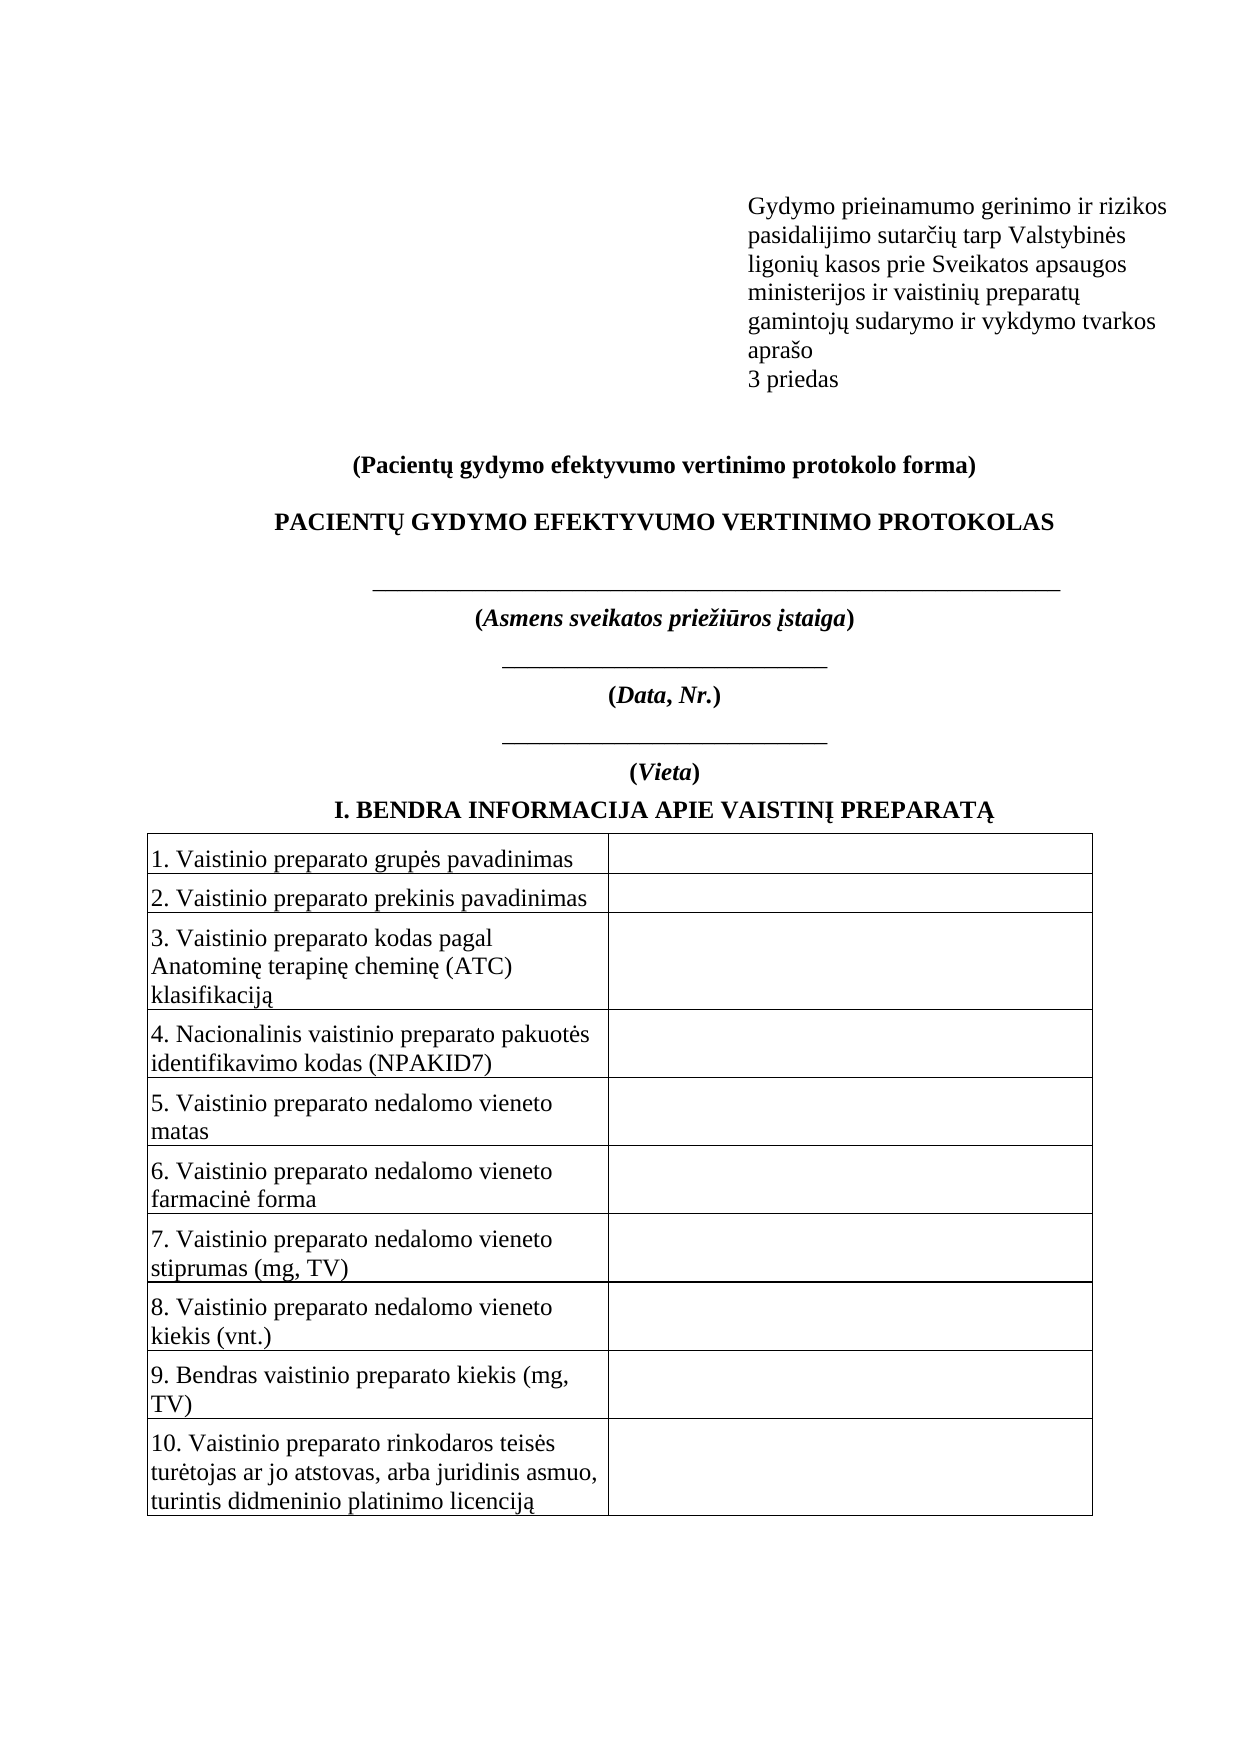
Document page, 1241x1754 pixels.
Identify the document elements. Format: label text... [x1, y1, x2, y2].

table_cell 7. Vaistinio preparato nedalomo vieneto stiprumas (mg, TV) [148, 1214, 608, 1281]
table_cell 6. Vaistinio preparato nedalomo vieneto farmacinė forma [148, 1146, 608, 1213]
text _______________________________________________________ [148, 565, 1181, 594]
table_cell [609, 1214, 1092, 1281]
table_cell 9. Bendras vaistinio preparato kiekis (mg, TV) [148, 1351, 608, 1418]
text PACIENTŲ GYDYMO EFEKTYVUMO VERTINIMO PROTOKOLAS [148, 507, 1181, 536]
text (Asmens sveikatos priežiūros įstaiga) [148, 603, 1181, 632]
table_cell [609, 1351, 1092, 1418]
table_cell 4. Nacionalinis vaistinio preparato pakuotės identifikavimo kodas (NPAKID7) [148, 1010, 608, 1077]
text (Vieta) [148, 757, 1181, 785]
table_cell 8. Vaistinio preparato nedalomo vieneto kiekis (vnt.) [148, 1283, 608, 1349]
text Gydymo prieinamumo gerinimo ir rizikos [673, 191, 1181, 220]
table_header 1. Vaistinio preparato grupės pavadinimas [148, 834, 608, 873]
text __________________________ [148, 718, 1181, 747]
table_cell [609, 1283, 1092, 1349]
table_cell [609, 1010, 1092, 1077]
table_header [609, 834, 1092, 873]
text pasidalijimo sutarčių tarp Valstybinės ligonių kasos prie Sveikatos apsaugos ministerijos ir vaistinių preparatų gamintojų sudarymo ir vykdymo tvarkos aprašo [748, 220, 1181, 364]
text (Pacientų gydymo efektyvumo vertinimo protokolo forma) [148, 450, 1181, 479]
table_cell [609, 913, 1092, 1009]
table_cell 2. Vaistinio preparato prekinis pavadinimas [148, 874, 608, 912]
table_cell [609, 874, 1092, 912]
text I. BENDRA INFORMACIJA APIE VAISTINĮ PREPARATĄ [148, 795, 1181, 824]
table_cell 10. Vaistinio preparato rinkodaros teisės turėtojas ar jo atstovas, arba juridinis asmuo, turintis didmeninio platinimo licenciją [148, 1419, 608, 1514]
table_cell [609, 1419, 1092, 1514]
table_cell [609, 1146, 1092, 1213]
text (Data, Nr.) [148, 680, 1181, 709]
table_cell 3. Vaistinio preparato kodas pagal Anatominę terapinę cheminę (ATC) klasifikaciją [148, 913, 608, 1009]
text __________________________ [148, 642, 1181, 670]
text 3 priedas [748, 364, 1181, 392]
table_cell [609, 1078, 1092, 1145]
table_cell 5. Vaistinio preparato nedalomo vieneto matas [148, 1078, 608, 1145]
